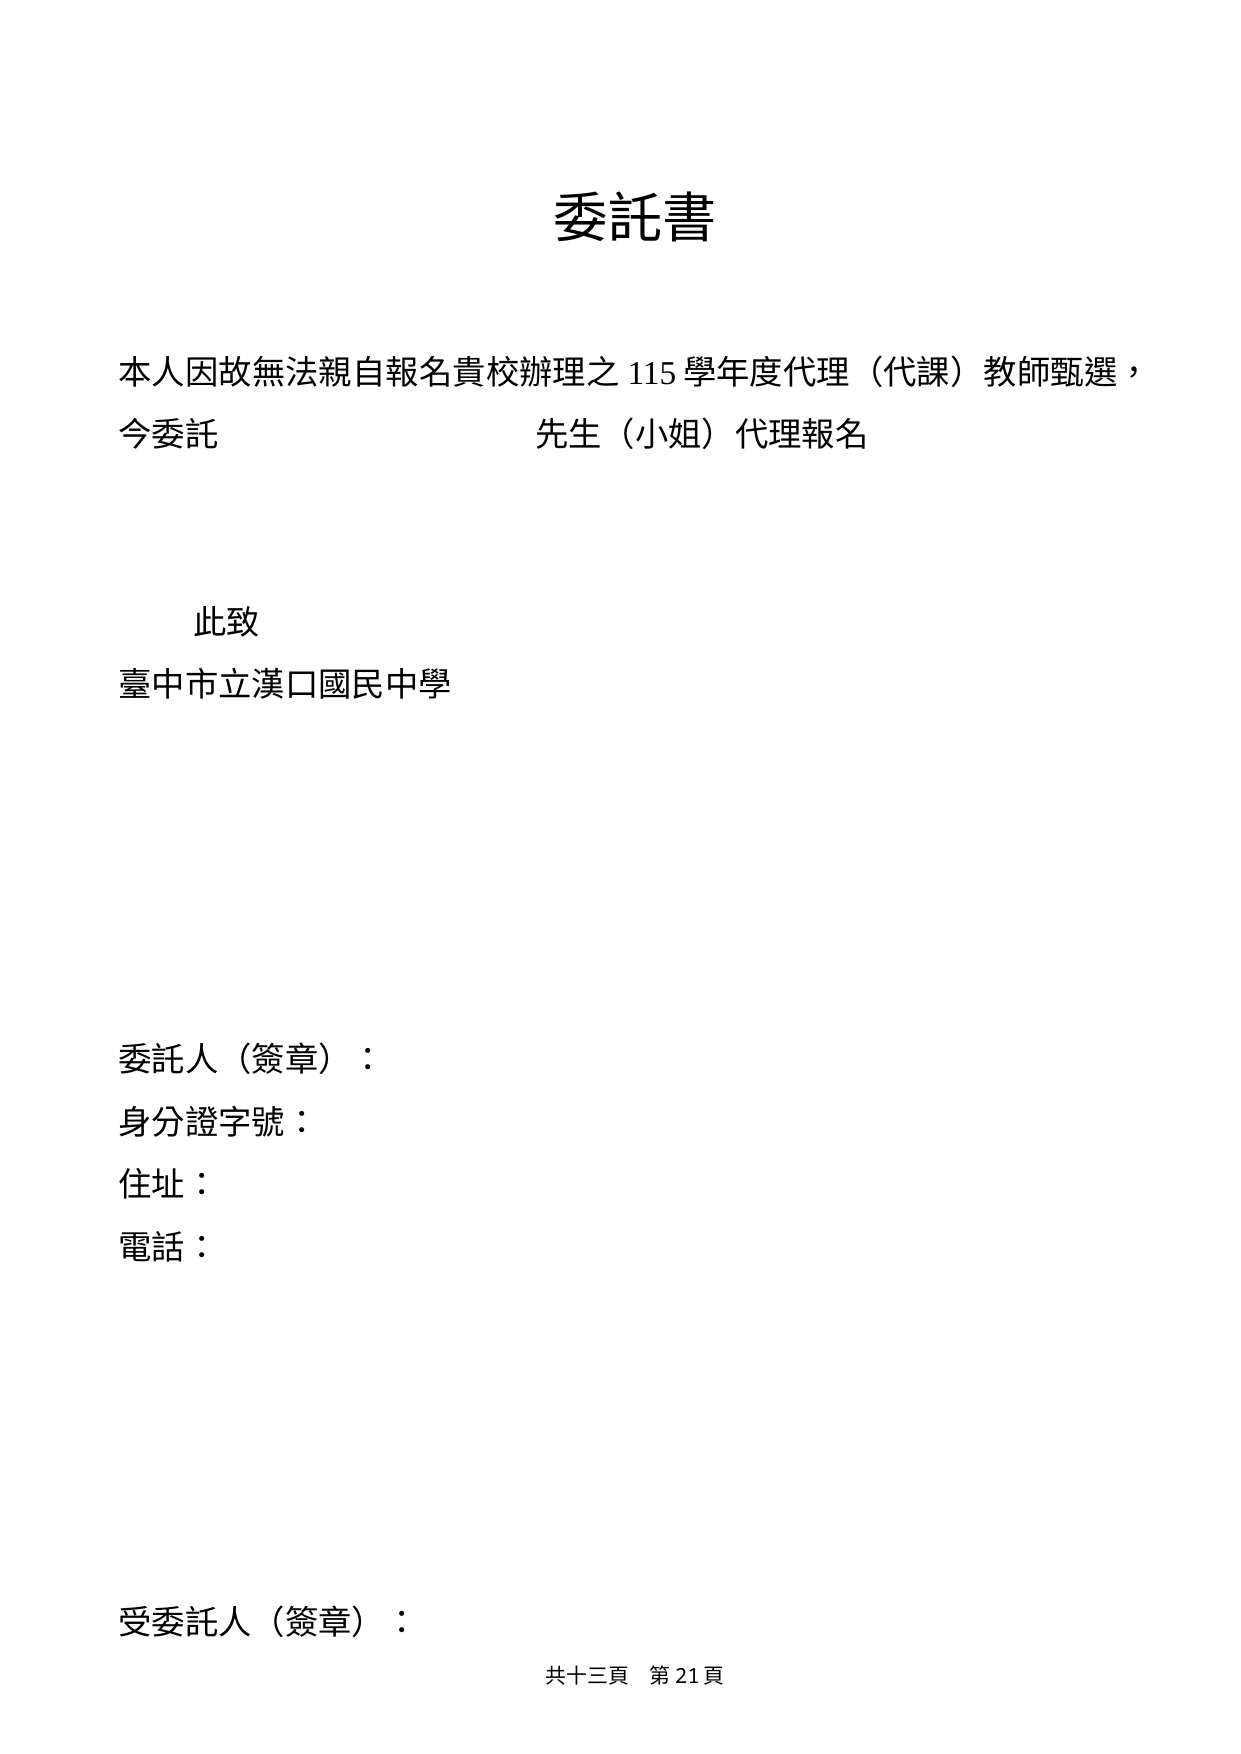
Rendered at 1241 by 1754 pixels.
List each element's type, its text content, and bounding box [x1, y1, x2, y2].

text 臺中市立漢口國民中學 [118, 641, 1152, 703]
text 電話： [118, 1203, 1152, 1266]
text 身分證字號： [118, 1078, 1152, 1141]
text 委託人（簽章）： [118, 1016, 1152, 1078]
text 此致 [118, 578, 1152, 641]
text 受委託人（簽章）： [118, 1578, 1152, 1641]
text 住址： [118, 1141, 1152, 1203]
text 委託書 [118, 141, 1152, 266]
text 本人因故無法親自報名貴校辦理之115學年度代理（代課）教師甄選，今委託 先生（小姐）代理報名 [118, 328, 1152, 453]
